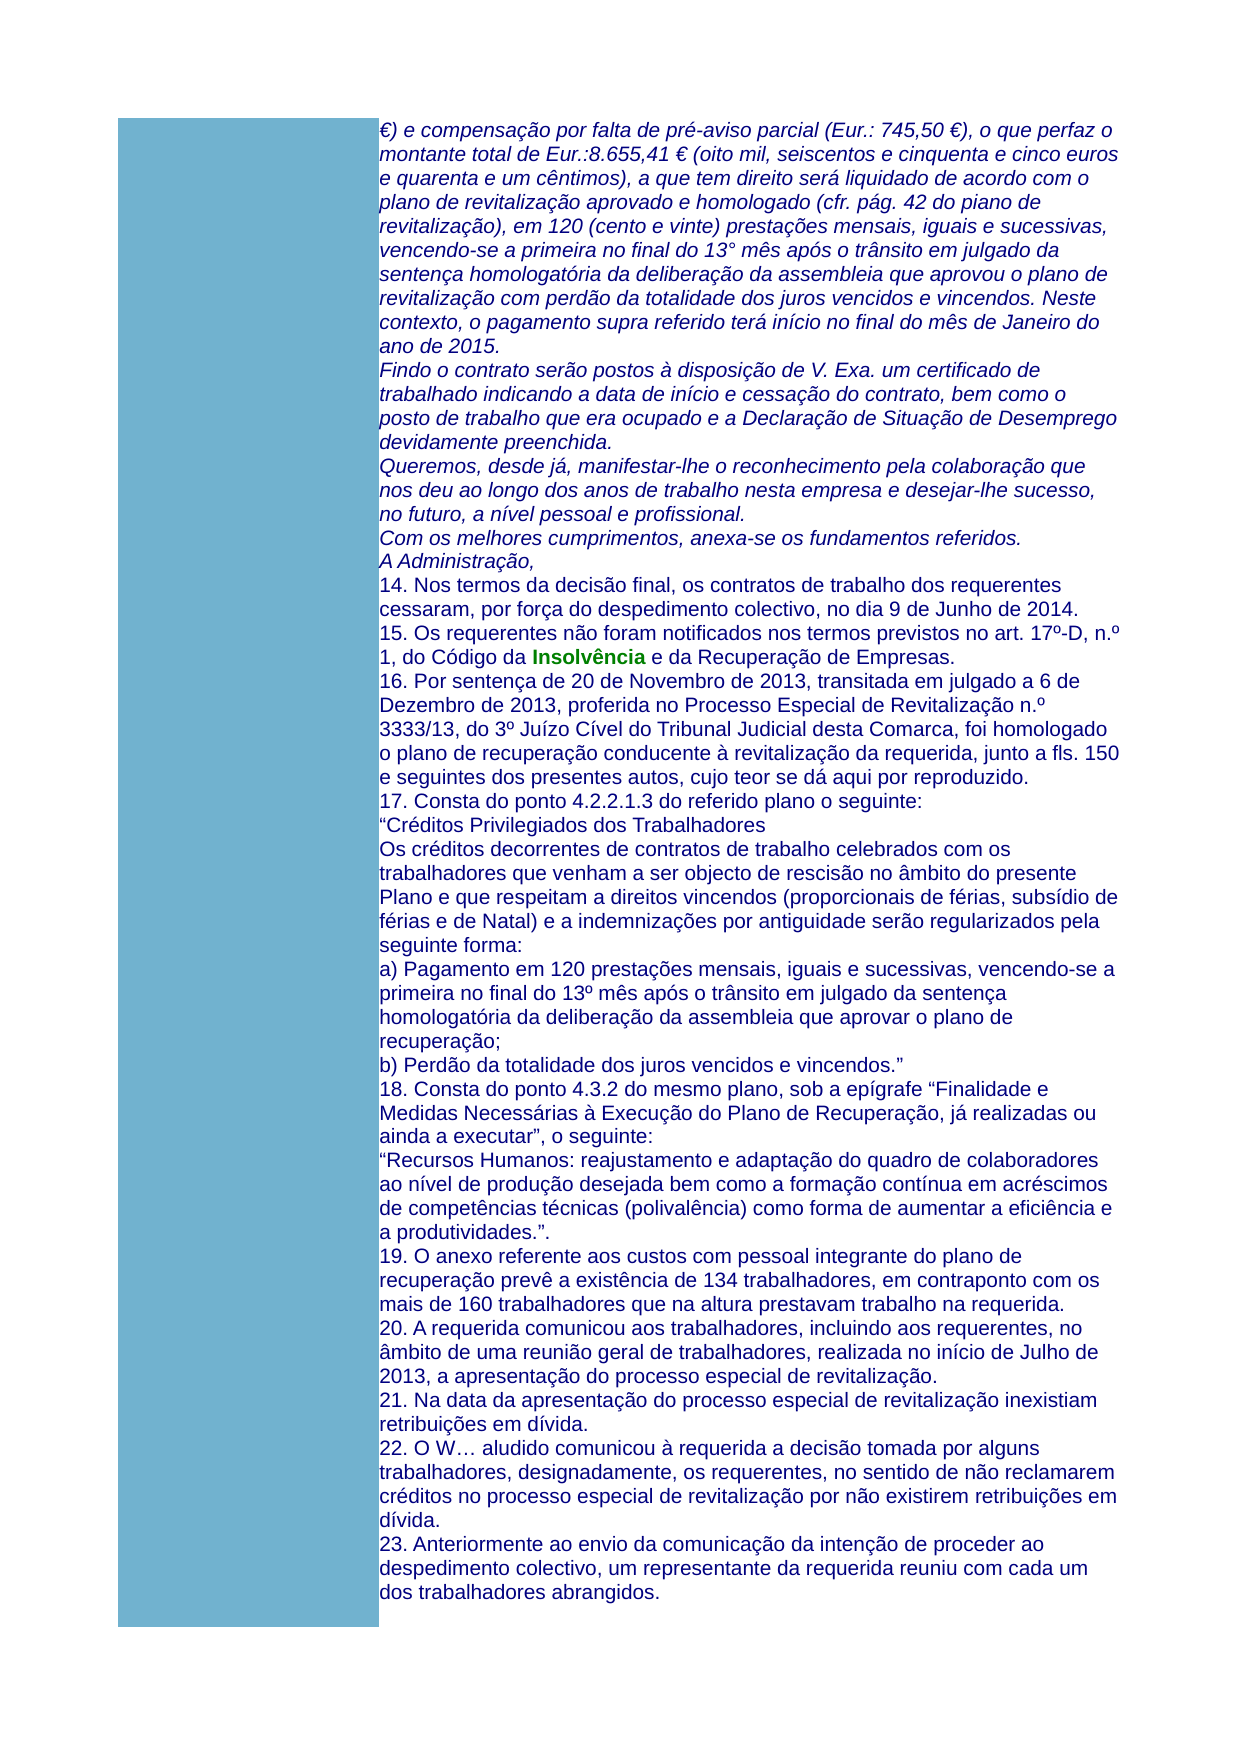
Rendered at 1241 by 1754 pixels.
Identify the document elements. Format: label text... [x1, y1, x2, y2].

table_cell €) e compensação por falta de pré-aviso parcial (Eur.: 745,50 €), o que perfaz o montante total de Eur.:8.655,41 € (oito mil, seiscentos e cinquenta e cinco euros e quarenta e um cêntimos), a que tem direito será liquidado de acordo com o plano de revitalização aprovado e homologado (cfr. pág. 42 do piano de revitalização), em 120 (cento e vinte) prestações mensais, iguais e sucessivas, vencendo-se a primeira no final do 13° mês após o trânsito em julgado da sentença homologatória da deliberação da assembleia que aprovou o plano de revitalização com perdão da totalidade dos juros vencidos e vincendos. Neste contexto, o pagamento supra referido terá início no final do mês de Janeiro do ano de 2015. Findo o contrato serão postos à disposição de V. Exa. um certificado de trabalhado indicando a data de início e cessação do contrato, bem como o posto de trabalho que era ocupado e a Declaração de Situação de Desemprego devidamente preenchida. Queremos, desde já, manifestar-lhe o reconhecimento pela colaboração que nos deu ao longo dos anos de trabalho nesta empresa e desejar-lhe sucesso, no futuro, a nível pessoal e profissional. Com os melhores cumprimentos, anexa-se os fundamentos referidos. A Administração, 14. Nos termos da decisão final, os contratos de trabalho dos requerentes cessaram, por força do despedimento colectivo, no dia 9 de Junho de 2014. 15. Os requerentes não foram notificados nos termos previstos no art. 17º-D, n.º 1, do Código da Insolvência e da Recuperação de Empresas. 16. Por sentença de 20 de Novembro de 2013, transitada em julgado a 6 de Dezembro de 2013, proferida no Processo Especial de Revitalização n.º 3333/13, do 3º Juízo Cível do Tribunal Judicial desta Comarca, foi homologado o plano de recuperação conducente à revitalização da requerida, junto a fls. 150 e seguintes dos presentes autos, cujo teor se dá aqui por reproduzido. 17. Consta do ponto 4.2.2.1.3 do referido plano o seguinte: “Créditos Privilegiados dos Trabalhadores Os créditos decorrentes de contratos de trabalho celebrados com os trabalhadores que venham a ser objecto de rescisão no âmbito do presente Plano e que respeitam a direitos vincendos (proporcionais de férias, subsídio de férias e de Natal) e a indemnizações por antiguidade serão regularizados pela seguinte forma: a) Pagamento em 120 prestações mensais, iguais e sucessivas, vencendo-se a primeira no final do 13º mês após o trânsito em julgado da sentença homologatória da deliberação da assembleia que aprovar o plano de recuperação; b) Perdão da totalidade dos juros vencidos e vincendos.” 18. Consta do ponto 4.3.2 do mesmo plano, sob a epígrafe “Finalidade e Medidas Necessárias à Execução do Plano de Recuperação, já realizadas ou ainda a executar”, o seguinte: “Recursos Humanos: reajustamento e adaptação do quadro de colaboradores ao nível de produção desejada bem como a formação contínua em acréscimos de competências técnicas (polivalência) como forma de aumentar a eficiência e a produtividades.”. 19. O anexo referente aos custos com pessoal integrante do plano de recuperação prevê a existência de 134 trabalhadores, em contraponto com os mais de 160 trabalhadores que na altura prestavam trabalho na requerida. 20. A requerida comunicou aos trabalhadores, incluindo aos requerentes, no âmbito de uma reunião geral de trabalhadores, realizada no início de Julho de 2013, a apresentação do processo especial de revitalização. 21. Na data da apresentação do processo especial de revitalização inexistiam retribuições em dívida. 22. O W… aludido comunicou à requerida a decisão tomada por alguns trabalhadores, designadamente, os requerentes, no sentido de não reclamarem créditos no processo especial de revitalização por não existirem retribuições em dívida. 23. Anteriormente ao envio da comunicação da intenção de proceder ao despedimento colectivo, um representante da requerida reuniu com cada um dos trabalhadores abrangidos. [379, 118, 1122, 1627]
table_cell [118, 118, 379, 1627]
